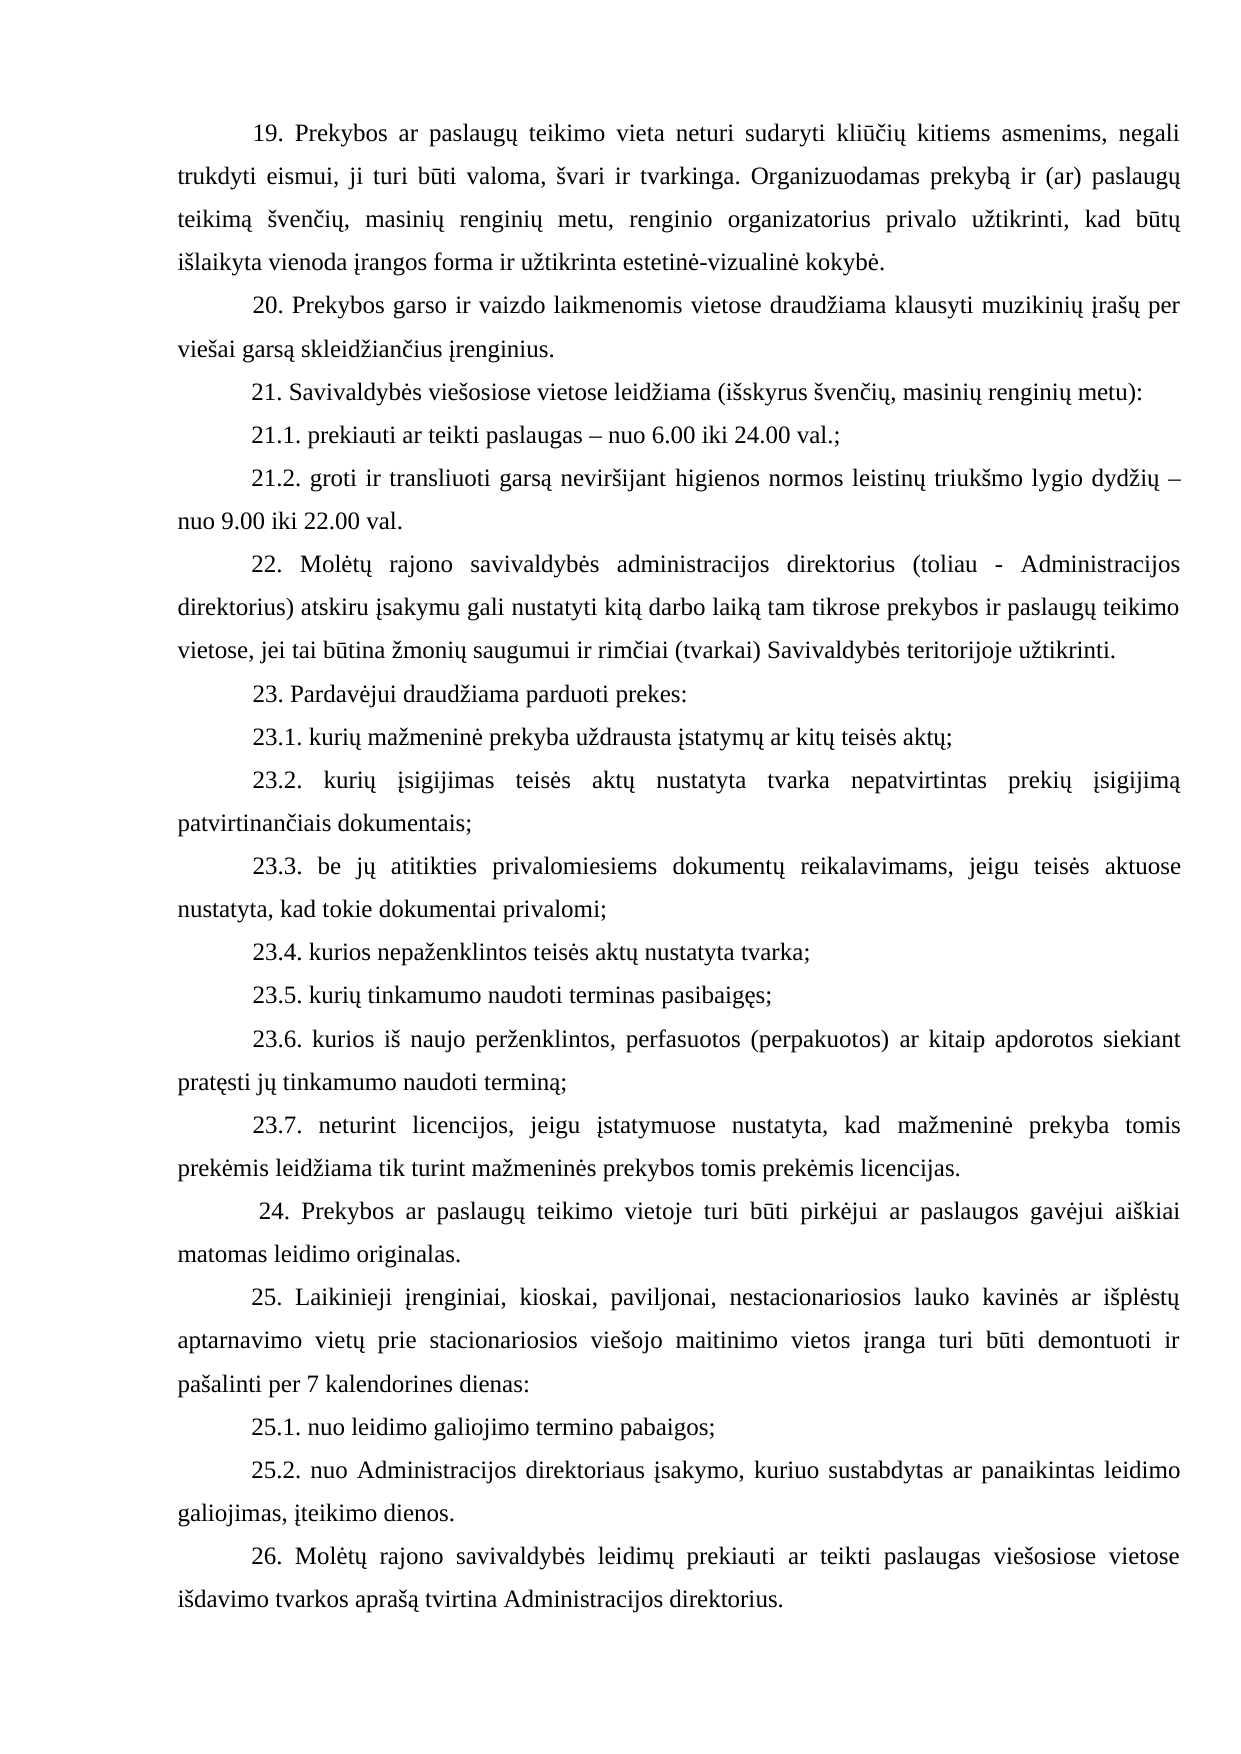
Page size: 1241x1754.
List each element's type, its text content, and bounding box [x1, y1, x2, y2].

text 25.1. nuo leidimo galiojimo termino pabaigos; [177, 1412, 1181, 1441]
text 21.1. prekiauti ar teikti paslaugas – nuo 6.00 iki 24.00 val.; [177, 420, 1181, 449]
text 23. Pardavėjui draudžiama parduoti prekes: [177, 679, 1181, 707]
text 26. Molėtų rajono savivaldybės leidimų prekiauti ar teikti paslaugas viešosiose vietose išdavimo tvarkos aprašą tvirtina Administracijos direktorius. [177, 1541, 1181, 1613]
text 21.2. groti ir transliuoti garsą neviršijant higienos normos leistinų triukšmo lygio dydžių – nuo 9.00 iki 22.00 val. [177, 463, 1181, 535]
text 19. Prekybos ar paslaugų teikimo vieta neturi sudaryti kliūčių kitiems asmenims, negali trukdyti eismui, ji turi būti valoma, švari ir tvarkinga. Organizuodamas prekybą ir (ar) paslaugų teikimą švenčių, masinių renginių metu, renginio organizatorius privalo užtikrinti, kad būtų išlaikyta vienoda įrangos forma ir užtikrinta estetinė-vizualinė kokybė. [177, 118, 1181, 276]
text 22. Molėtų rajono savivaldybės administracijos direktorius (toliau - Administracijos direktorius) atskiru įsakymu gali nustatyti kitą darbo laiką tam tikrose prekybos ir paslaugų teikimo vietose, jei tai būtina žmonių saugumui ir rimčiai (tvarkai) Savivaldybės teritorijoje užtikrinti. [177, 549, 1181, 664]
text 25. Laikinieji įrenginiai, kioskai, paviljonai, nestacionariosios lauko kavinės ar išplėstų aptarnavimo vietų prie stacionariosios viešojo maitinimo vietos įranga turi būti demontuoti ir pašalinti per 7 kalendorines dienas: [177, 1282, 1181, 1397]
text 23.2. kurių įsigijimas teisės aktų nustatyta tvarka nepatvirtintas prekių įsigijimą patvirtinančiais dokumentais; [177, 765, 1181, 837]
text 23.7. neturint licencijos, jeigu įstatymuose nustatyta, kad mažmeninė prekyba tomis prekėmis leidžiama tik turint mažmeninės prekybos tomis prekėmis licencijas. [177, 1110, 1181, 1182]
text 23.4. kurios nepaženklintos teisės aktų nustatyta tvarka; [177, 937, 1181, 966]
text 20. Prekybos garso ir vaizdo laikmenomis vietose draudžiama klausyti muzikinių įrašų per viešai garsą skleidžiančius įrenginius. [177, 291, 1181, 362]
text 23.5. kurių tinkamumo naudoti terminas pasibaigęs; [177, 981, 1181, 1009]
text 23.3. be jų atitikties privalomiesiems dokumentų reikalavimams, jeigu teisės aktuose nustatyta, kad tokie dokumentai privalomi; [177, 851, 1181, 923]
text 21. Savivaldybės viešosiose vietose leidžiama (išskyrus švenčių, masinių renginių metu): [177, 377, 1181, 406]
text 25.2. nuo Administracijos direktoriaus įsakymo, kuriuo sustabdytas ar panaikintas leidimo galiojimas, įteikimo dienos. [177, 1455, 1181, 1527]
text 23.6. kurios iš naujo perženklintos, perfasuotos (perpakuotos) ar kitaip apdorotos siekiant pratęsti jų tinkamumo naudoti terminą; [177, 1024, 1181, 1096]
text 24. Prekybos ar paslaugų teikimo vietoje turi būti pirkėjui ar paslaugos gavėjui aiškiai matomas leidimo originalas. [177, 1196, 1181, 1268]
text 23.1. kurių mažmeninė prekyba uždrausta įstatymų ar kitų teisės aktų; [177, 722, 1181, 751]
